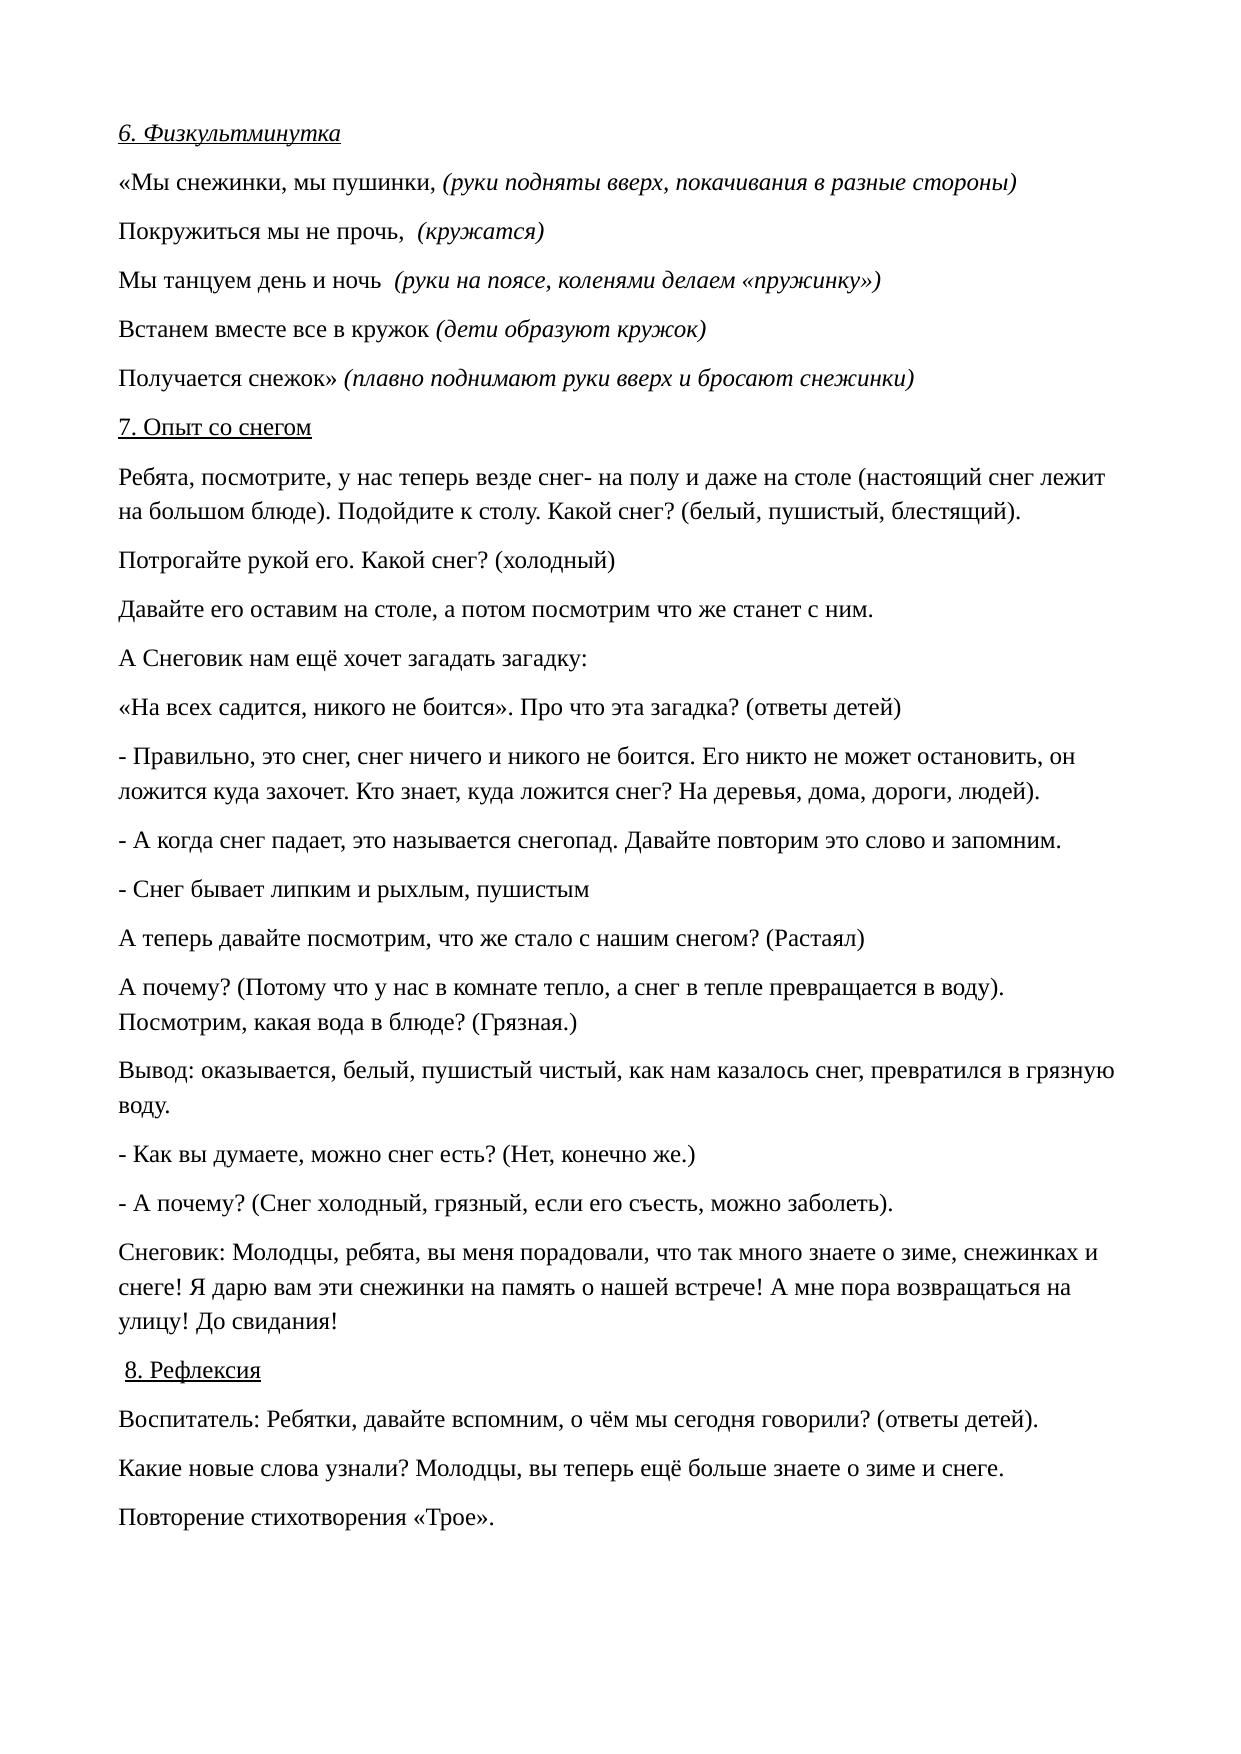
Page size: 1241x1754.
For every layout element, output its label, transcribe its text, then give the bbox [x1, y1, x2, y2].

text А почему? (Потому что у нас в комнате тепло, а снег в тепле превращается в воду). Посмотрим, какая вода в блюде? (Грязная.) [118, 972, 1122, 1035]
text - А когда снег падает, это называется снегопад. Давайте повторим это слово и запомним. [118, 825, 1122, 854]
text «Мы снежинки, мы пушинки, (руки подняты вверх, покачивания в разные стороны) [118, 167, 1122, 196]
text 6. Физкультминутка [118, 118, 1122, 147]
text Покружиться мы не прочь, (кружатся) [118, 216, 1122, 245]
text «На всех садится, никого не боится». Про что эта загадка? (ответы детей) [118, 692, 1122, 721]
text - Правильно, это снег, снег ничего и никого не боится. Его никто не может остановить, он ложится куда захочет. Кто знает, куда ложится снег? На деревья, дома, дороги, людей). [118, 741, 1122, 804]
text Потрогайте рукой его. Какой снег? (холодный) [118, 545, 1122, 574]
text Снеговик: Молодцы, ребята, вы меня порадовали, что так много знаете о зиме, снежинках и снеге! Я дарю вам эти снежинки на память о нашей встрече! А мне пора возвращаться на улицу! До свидания! [118, 1237, 1122, 1335]
text А Снеговик нам ещё хочет загадать загадку: [118, 643, 1122, 672]
text Получается снежок» (плавно поднимают руки вверх и бросают снежинки) [118, 363, 1122, 392]
text Повторение стихотворения «Трое». [118, 1502, 1122, 1531]
text - Снег бывает липким и рыхлым, пушистым [118, 874, 1122, 903]
text - Как вы думаете, можно снег есть? (Нет, конечно же.) [118, 1139, 1122, 1168]
text Ребята, посмотрите, у нас теперь везде снег- на полу и даже на столе (настоящий снег лежит на большом блюде). Подойдите к столу. Какой снег? (белый, пушистый, блестящий). [118, 462, 1122, 525]
text Воспитатель: Ребятки, давайте вспомним, о чём мы сегодня говорили? (ответы детей). [118, 1404, 1122, 1433]
text Какие новые слова узнали? Молодцы, вы теперь ещё больше знаете о зиме и снеге. [118, 1453, 1122, 1482]
text - А почему? (Снег холодный, грязный, если его съесть, можно заболеть). [118, 1188, 1122, 1217]
text 7. Опыт со снегом [118, 412, 1122, 441]
text Давайте его оставим на столе, а потом посмотрим что же станет с ним. [118, 594, 1122, 623]
text Вывод: оказывается, белый, пушистый чистый, как нам казалось снег, превратился в грязную воду. [118, 1056, 1122, 1119]
text 8. Рефлексия [118, 1355, 1122, 1384]
text Встанем вместе все в кружок (дети образуют кружок) [118, 314, 1122, 343]
text А теперь давайте посмотрим, что же стало с нашим снегом? (Растаял) [118, 923, 1122, 952]
text Мы танцуем день и ночь (руки на поясе, коленями делаем «пружинку») [118, 265, 1122, 294]
